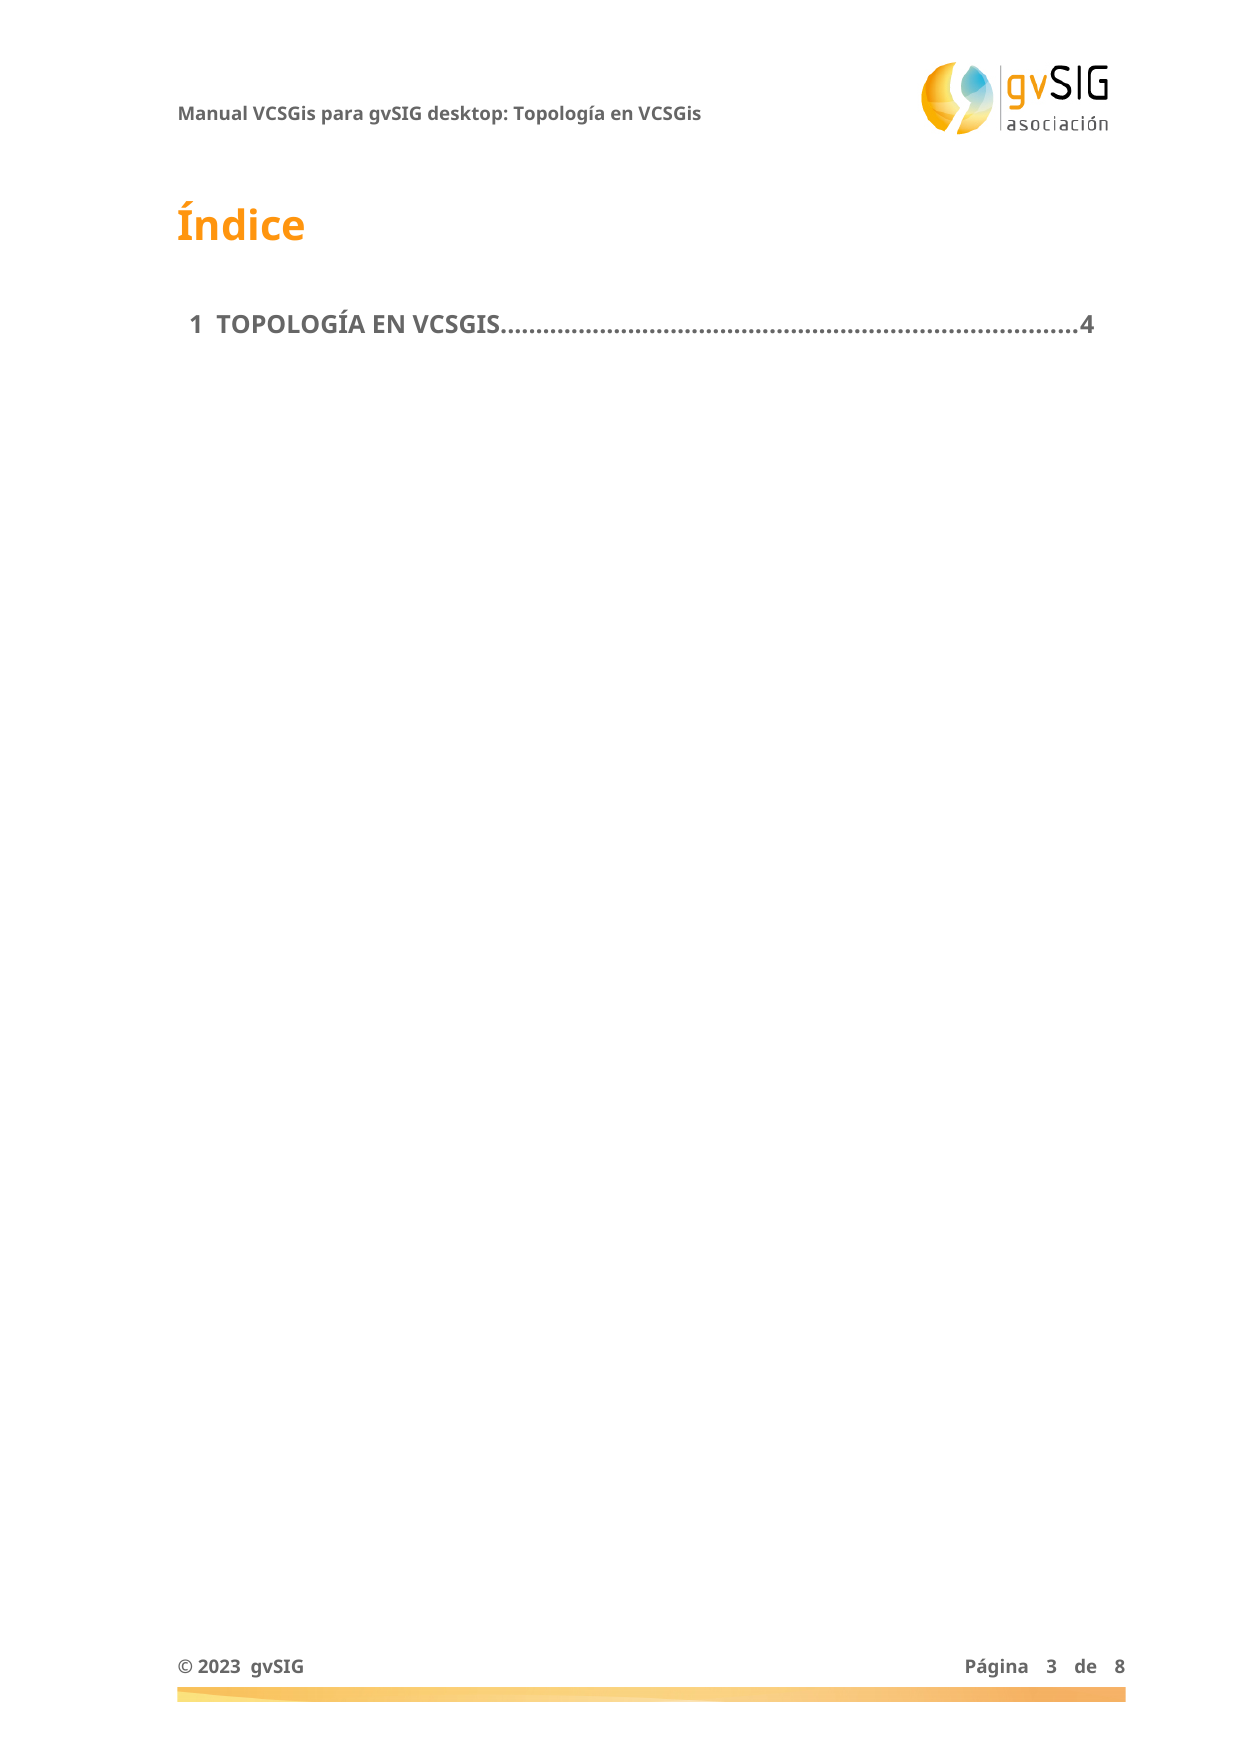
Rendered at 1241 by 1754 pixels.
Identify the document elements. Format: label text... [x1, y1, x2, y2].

picture [902, 47, 1122, 148]
text Índice [177, 196, 1125, 253]
text 1 Topología en VCSGis 4 [189, 306, 1125, 340]
picture [177, 1687, 1126, 1702]
